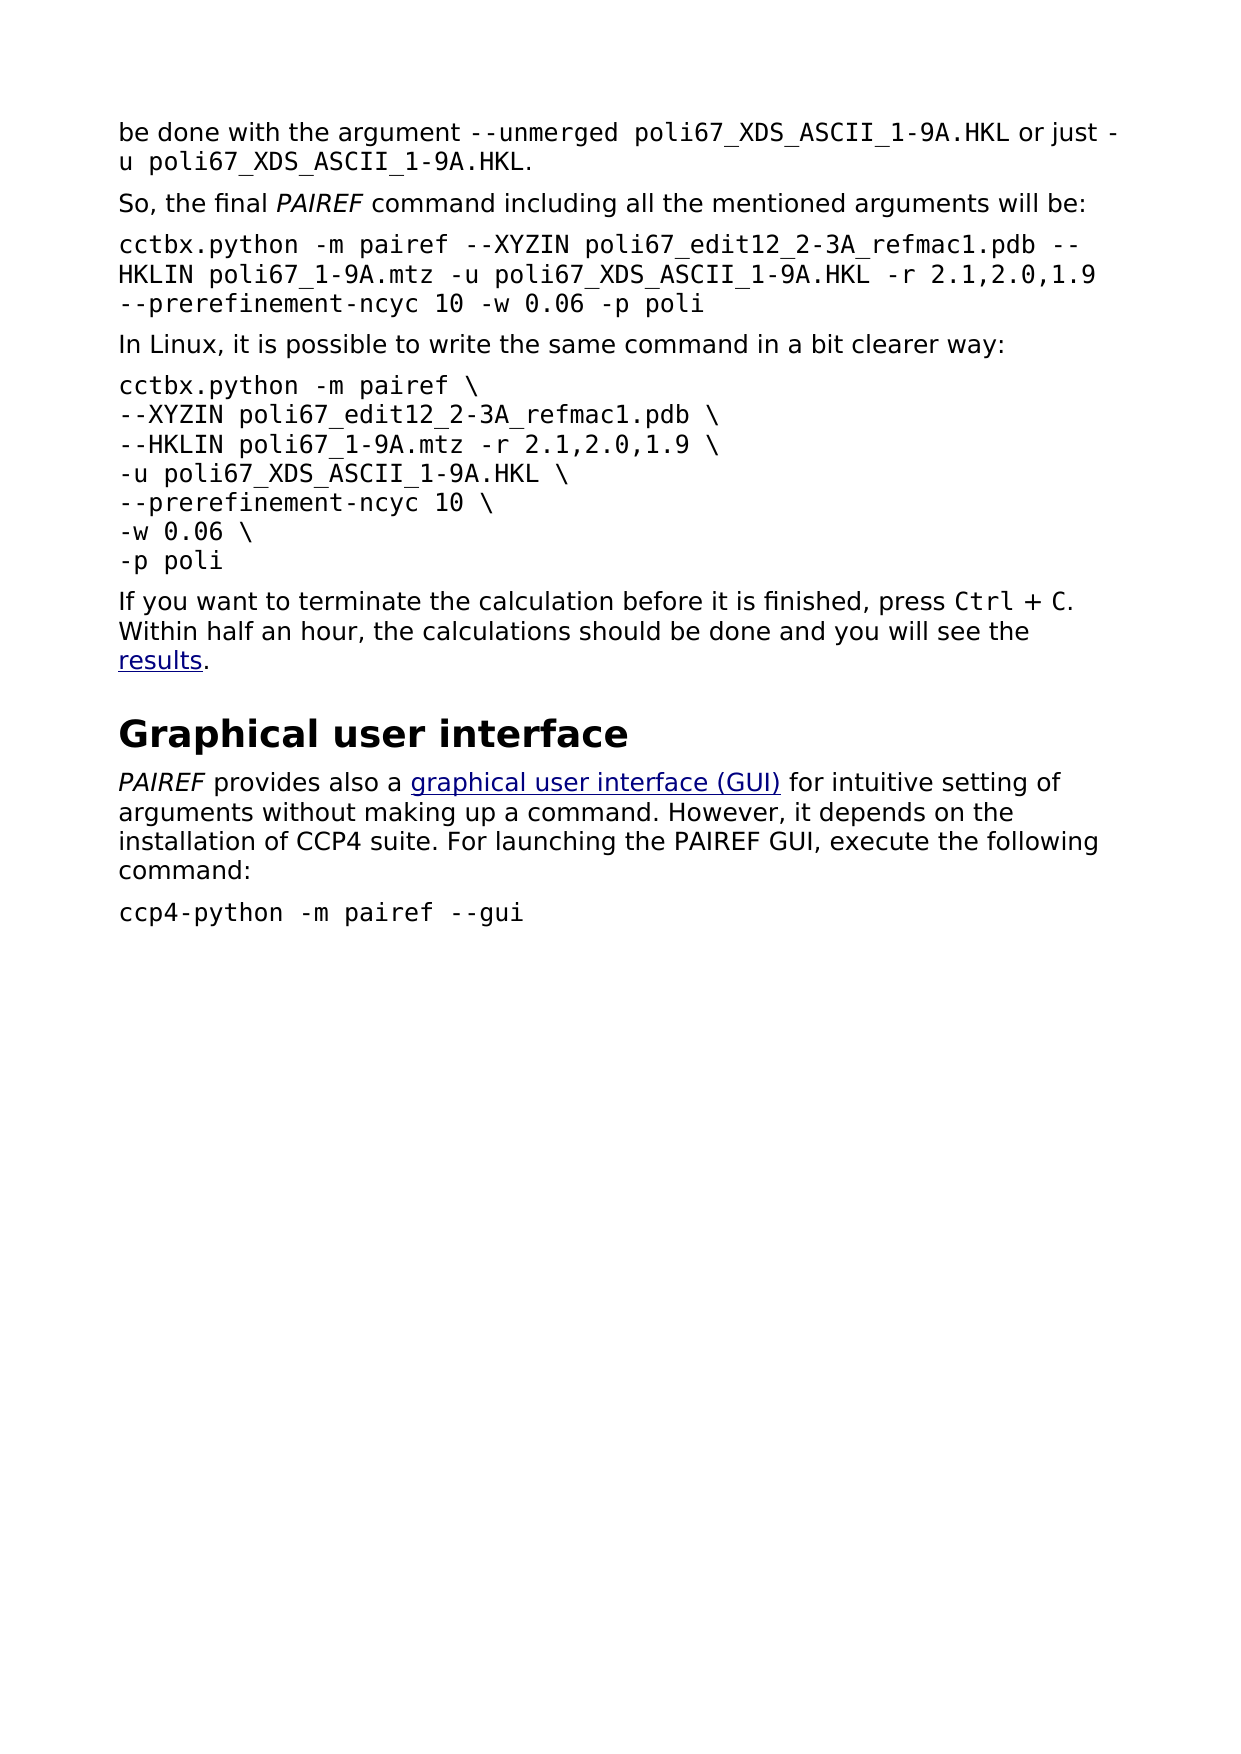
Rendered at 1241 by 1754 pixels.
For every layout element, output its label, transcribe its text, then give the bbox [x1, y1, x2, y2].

subtitle Graphical user interface [118, 712, 1122, 756]
text ccp4-python -m pairef --gui [118, 898, 1122, 927]
text PAIREF provides also a graphical user interface (GUI) for intuitive setting of arguments without making up a command. However, it depends on the installation of CCP4 suite. For launching the PAIREF GUI, execute the following command: [118, 769, 1122, 885]
text So, the final PAIREF command including all the mentioned arguments will be: [118, 189, 1122, 218]
text cctbx.python -m pairef \ --XYZIN poli67_edit12_2-3A_refmac1.pdb \ --HKLIN poli67_1-9A.mtz -r 2.1,2.0,1.9 \ -u poli67_XDS_ASCII_1-9A.HKL \ --prerefinement-ncyc 10 \ -w 0.06 \ -p poli [118, 372, 1122, 576]
text If you want to terminate the calculation before it is finished, press Ctrl + C. Within half an hour, the calculations should be done and you will see the results. [118, 587, 1122, 675]
text In Linux, it is possible to write the same command in a bit clearer way: [118, 330, 1122, 359]
text cctbx.python -m pairef --XYZIN poli67_edit12_2-3A_refmac1.pdb --HKLIN poli67_1-9A.mtz -u poli67_XDS_ASCII_1-9A.HKL -r 2.1,2.0,1.9 --prerefinement-ncyc 10 -w 0.06 -p poli [118, 231, 1122, 318]
text be done with the argument --unmerged poli67_XDS_ASCII_1-9A.HKL or just -u poli67_XDS_ASCII_1-9A.HKL. [118, 118, 1122, 176]
